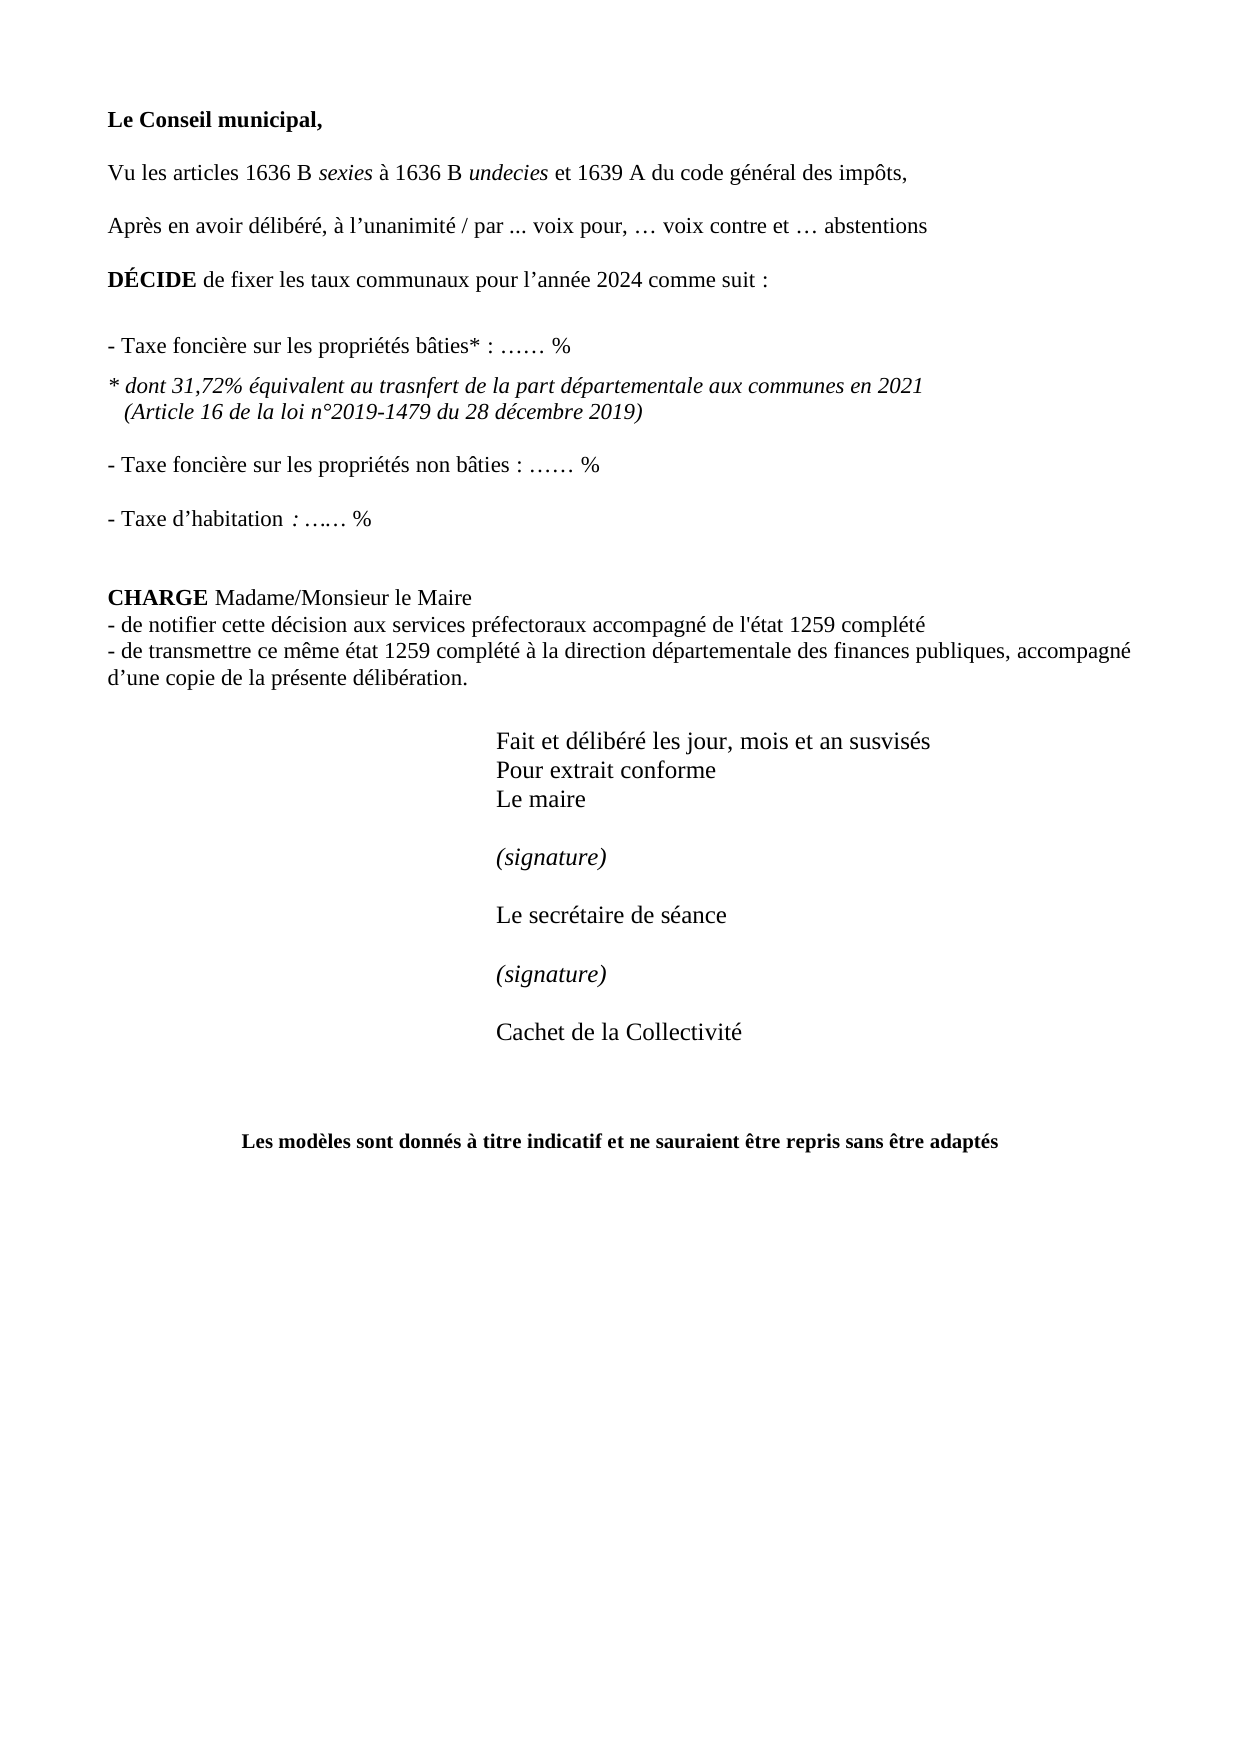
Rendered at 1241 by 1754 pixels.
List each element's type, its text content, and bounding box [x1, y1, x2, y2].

text Les modèles sont donnés à titre indicatif et ne sauraient être repris sans être adaptés [89, 1128, 1157, 1153]
table_cell Le Conseil municipal, Vu les articles 1636 B sexies à 1636 B undecies et 1639 A du code général des impôts, Après en avoir délibéré, à l’unanimité / par ... voix pour, … voix contre et … abstentions DÉCIDE de fixer les taux communaux pour l’année 2024 comme suit : - Taxe foncière sur les propriétés bâties* : …… % * dont 31,72% équivalent au trasnfert de la part départementale aux communes en 2021 (Article 16 de la loi n°2019-1479 du 28 décembre 2019) - Taxe foncière sur les propriétés non bâties : …… % - Taxe d’habitation : …… % CHARGE Madame/Monsieur le Maire - de notifier cette décision aux services préfectoraux accompagné de l'état 1259 complété - de transmettre ce même état 1259 complété à la direction départementale des finances publiques, accompagné d’une copie de la présente délibération. [60, 74, 1176, 720]
table_cell Fait et délibéré les jour, mois et an susvisés Pour extrait conforme Le maire (signature) Le secrétaire de séance (signature) Cachet de la Collectivité [490, 720, 1176, 1104]
table_cell [60, 720, 490, 1104]
